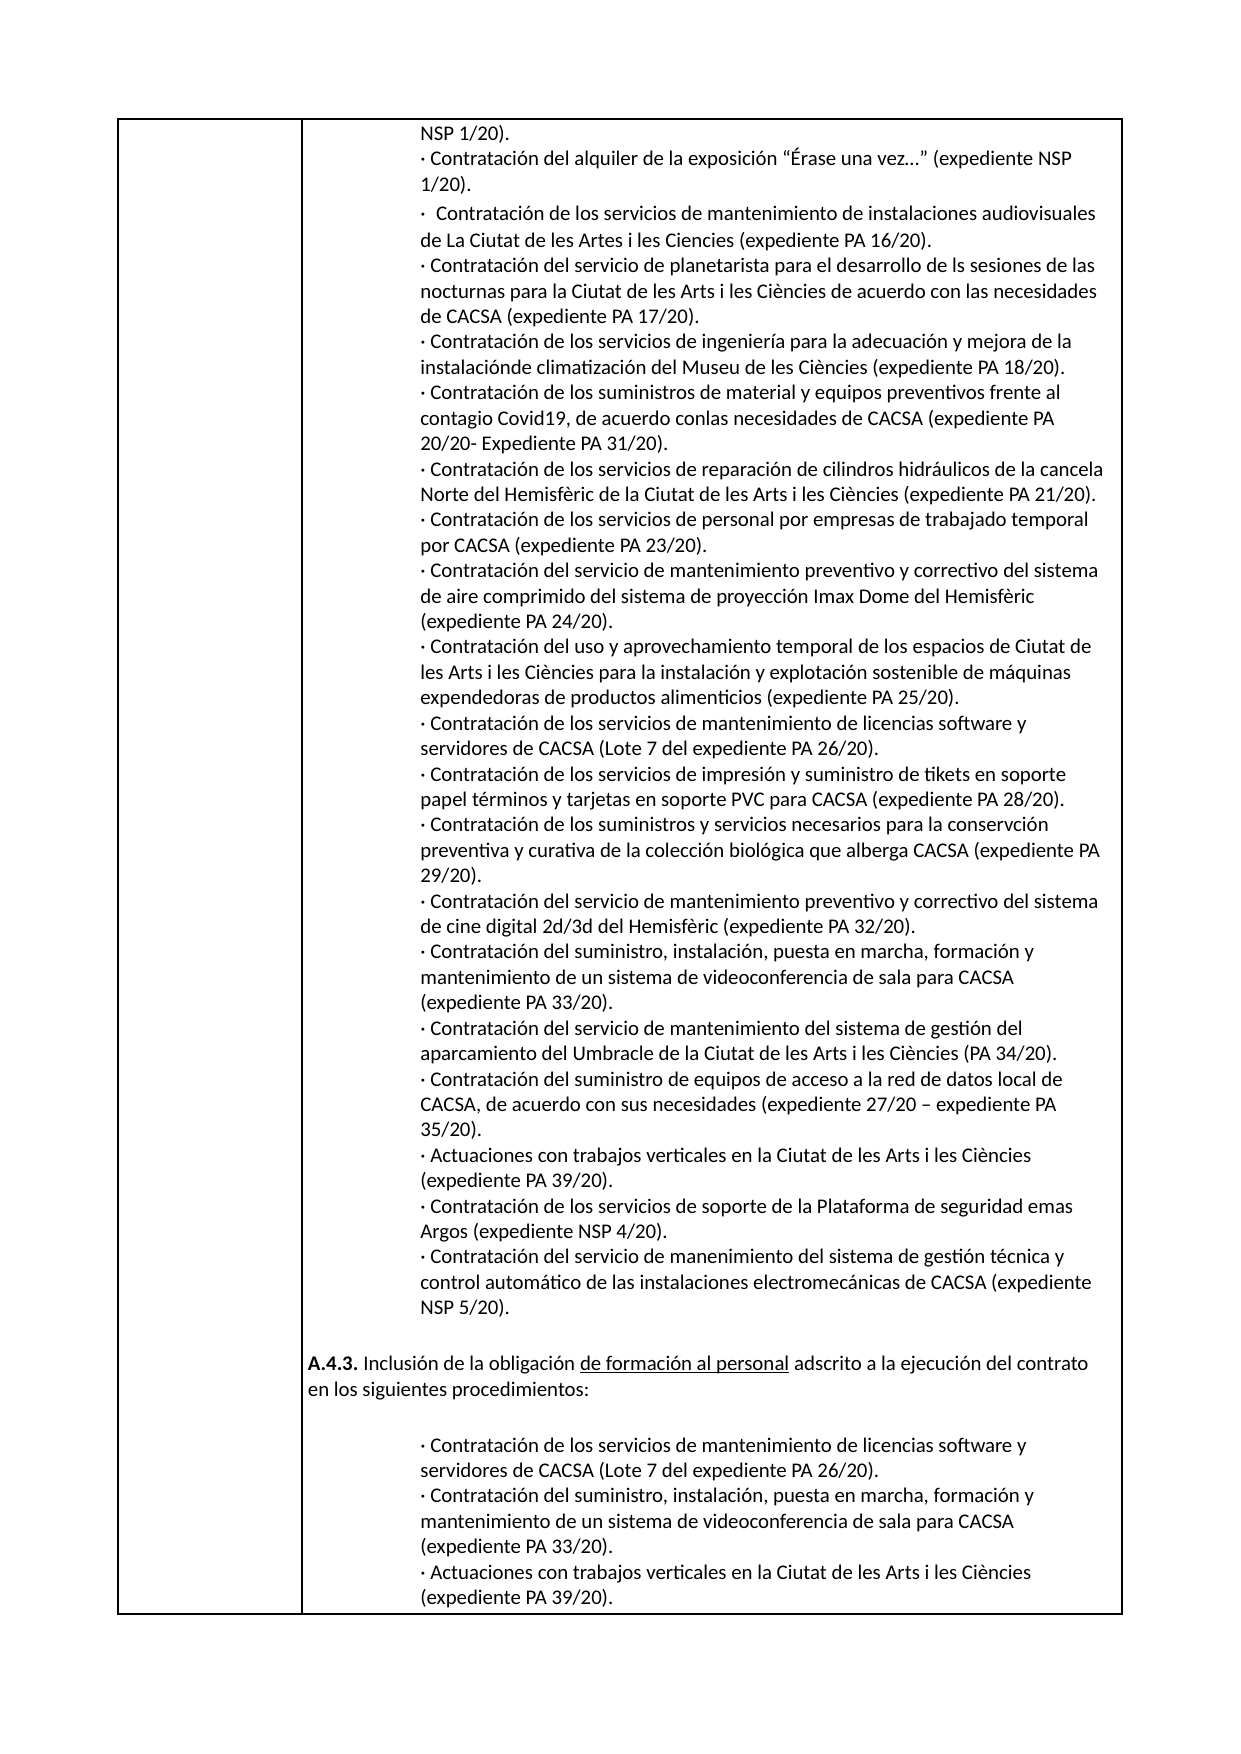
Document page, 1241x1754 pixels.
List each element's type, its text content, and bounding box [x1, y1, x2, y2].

table_cell NSP 1/20). · Contratación del alquiler de la exposición “Érase una vez…” (expediente NSP 1/20). · Contratación de los servicios de mantenimiento de instalaciones audiovisuales de La Ciutat de les Artes i les Ciencies (expediente PA 16/20). · Contratación del servicio de planetarista para el desarrollo de ls sesiones de las nocturnas para la Ciutat de les Arts i les Ciències de acuerdo con las necesidades de CACSA (expediente PA 17/20). · Contratación de los servicios de ingeniería para la adecuación y mejora de la instalaciónde climatización del Museu de les Ciències (expediente PA 18/20). · Contratación de los suministros de material y equipos preventivos frente al contagio Covid19, de acuerdo conlas necesidades de CACSA (expediente PA 20/20- Expediente PA 31/20). · Contratación de los servicios de reparación de cilindros hidráulicos de la cancela Norte del Hemisfèric de la Ciutat de les Arts i les Ciències (expediente PA 21/20). · Contratación de los servicios de personal por empresas de trabajado temporal por CACSA (expediente PA 23/20). · Contratación del servicio de mantenimiento preventivo y correctivo del sistema de aire comprimido del sistema de proyección Imax Dome del Hemisfèric (expediente PA 24/20). · Contratación del uso y aprovechamiento temporal de los espacios de Ciutat de les Arts i les Ciències para la instalación y explotación sostenible de máquinas expendedoras de productos alimenticios (expediente PA 25/20). · Contratación de los servicios de mantenimiento de licencias software y servidores de CACSA (Lote 7 del expediente PA 26/20). · Contratación de los servicios de impresión y suministro de tikets en soporte papel términos y tarjetas en soporte PVC para CACSA (expediente PA 28/20). · Contratación de los suministros y servicios necesarios para la conservción preventiva y curativa de la colección biológica que alberga CACSA (expediente PA 29/20). · Contratación del servicio de mantenimiento preventivo y correctivo del sistema de cine digital 2d/3d del Hemisfèric (expediente PA 32/20). · Contratación del suministro, instalación, puesta en marcha, formación y mantenimiento de un sistema de videoconferencia de sala para CACSA (expediente PA 33/20). · Contratación del servicio de mantenimiento del sistema de gestión del aparcamiento del Umbracle de la Ciutat de les Arts i les Ciències (PA 34/20). · Contratación del suministro de equipos de acceso a la red de datos local de CACSA, de acuerdo con sus necesidades (expediente 27/20 – expediente PA 35/20). · Actuaciones con trabajos verticales en la Ciutat de les Arts i les Ciències (expediente PA 39/20). · Contratación de los servicios de soporte de la Plataforma de seguridad emas Argos (expediente NSP 4/20). · Contratación del servicio de manenimiento del sistema de gestión técnica y control automático de las instalaciones electromecánicas de CACSA (expediente NSP 5/20). A.4.3. Inclusión de la obligación de formación al personal adscrito a la ejecución del contrato en los siguientes procedimientos: · Contratación de los servicios de mantenimiento de licencias software y servidores de CACSA (Lote 7 del expediente PA 26/20). · Contratación del suministro, instalación, puesta en marcha, formación y mantenimiento de un sistema de videoconferencia de sala para CACSA (expediente PA 33/20). · Actuaciones con trabajos verticales en la Ciutat de les Arts i les Ciències (expediente PA 39/20). [303, 120, 1121, 1613]
table_cell [119, 120, 301, 1613]
